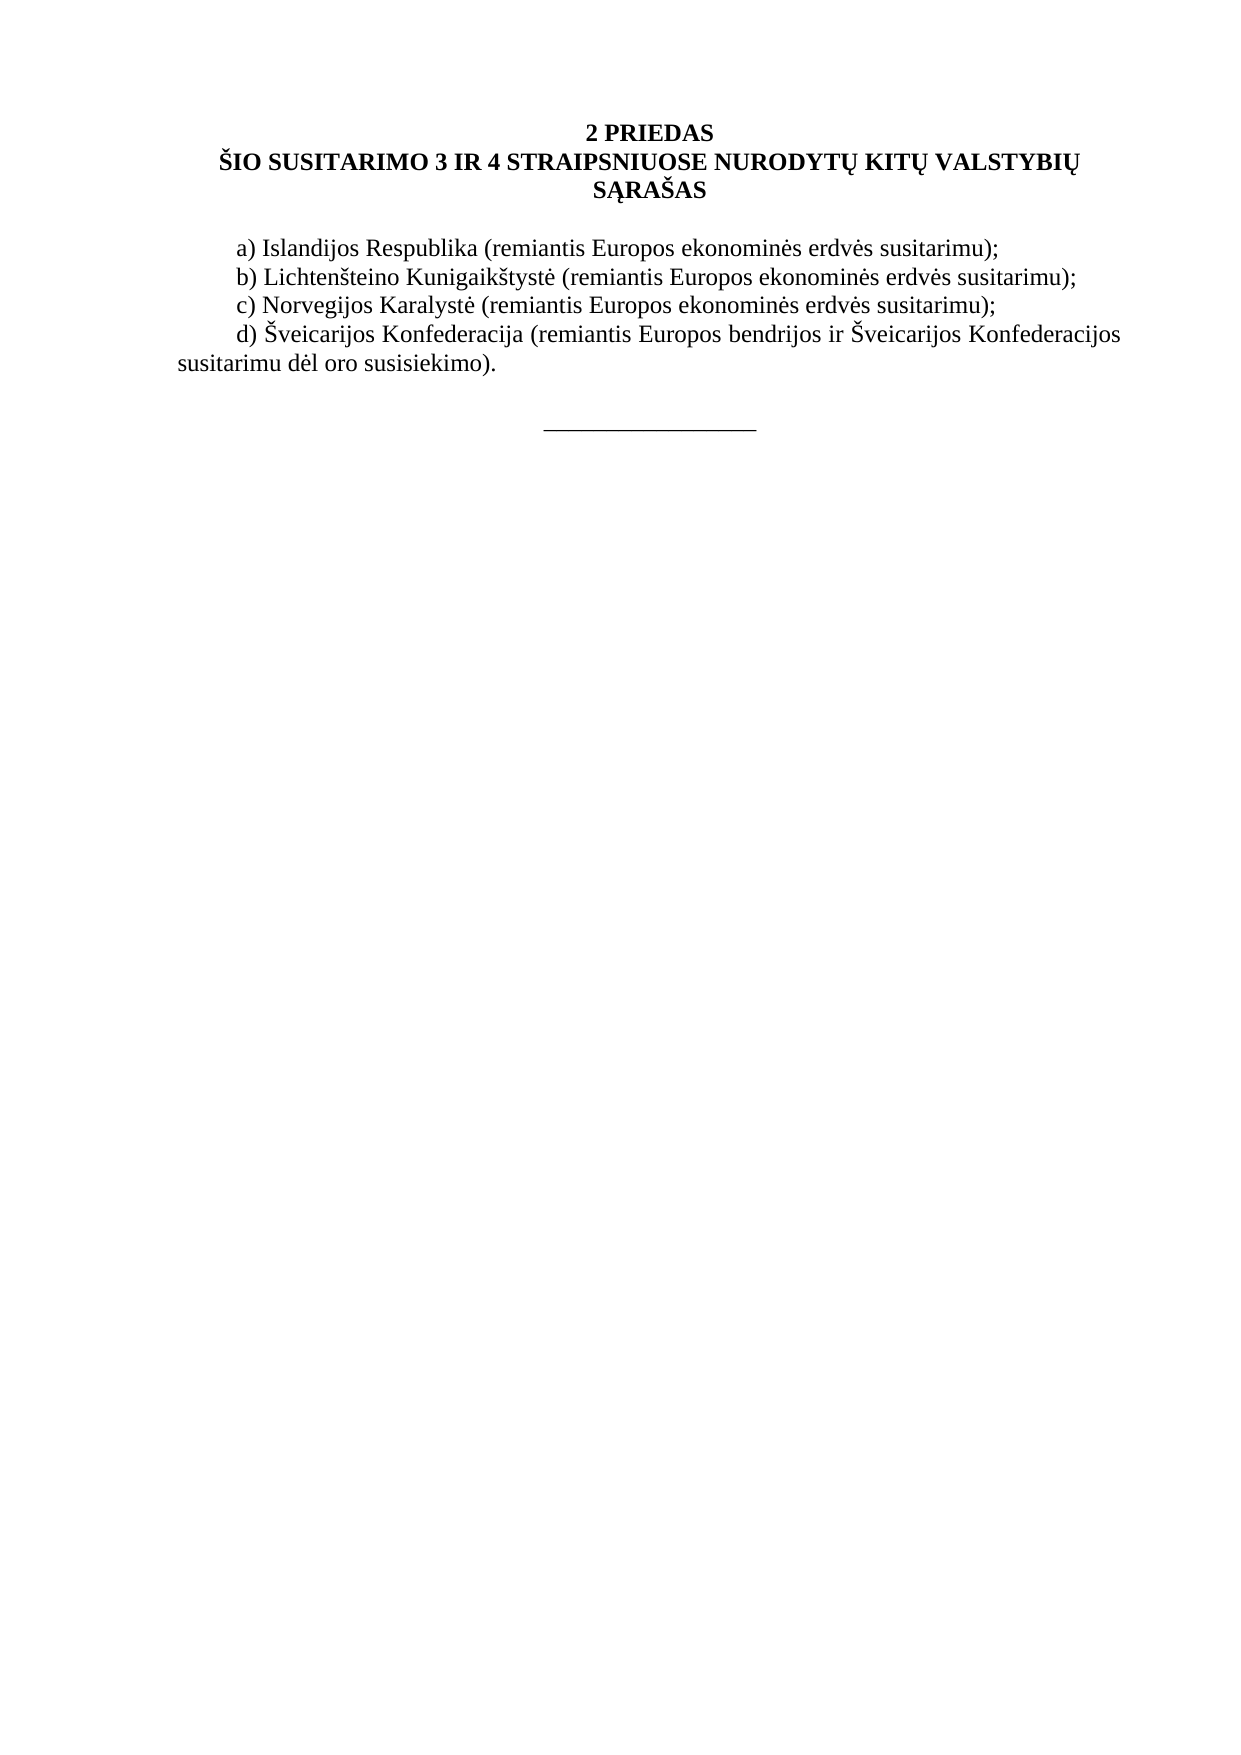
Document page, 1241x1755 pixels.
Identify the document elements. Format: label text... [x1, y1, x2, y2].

text 2 PRIEDAS [177, 118, 1122, 147]
text _________________ [177, 406, 1122, 434]
text d) Šveicarijos Konfederacija (remiantis Europos bendrijos ir Šveicarijos Konfederacijos susitarimu dėl oro susisiekimo). [177, 319, 1122, 377]
text c) Norvegijos Karalystė (remiantis Europos ekonominės erdvės susitarimu); [177, 291, 1122, 319]
text b) Lichtenšteino Kunigaikštystė (remiantis Europos ekonominės erdvės susitarimu); [177, 262, 1122, 291]
text ŠIO SUSITARIMO 3 IR 4 STRAIPSNIUOSE NURODYTŲ KITŲ VALSTYBIŲ SĄRAŠAS [177, 147, 1122, 204]
text a) Islandijos Respublika (remiantis Europos ekonominės erdvės susitarimu); [177, 233, 1122, 262]
